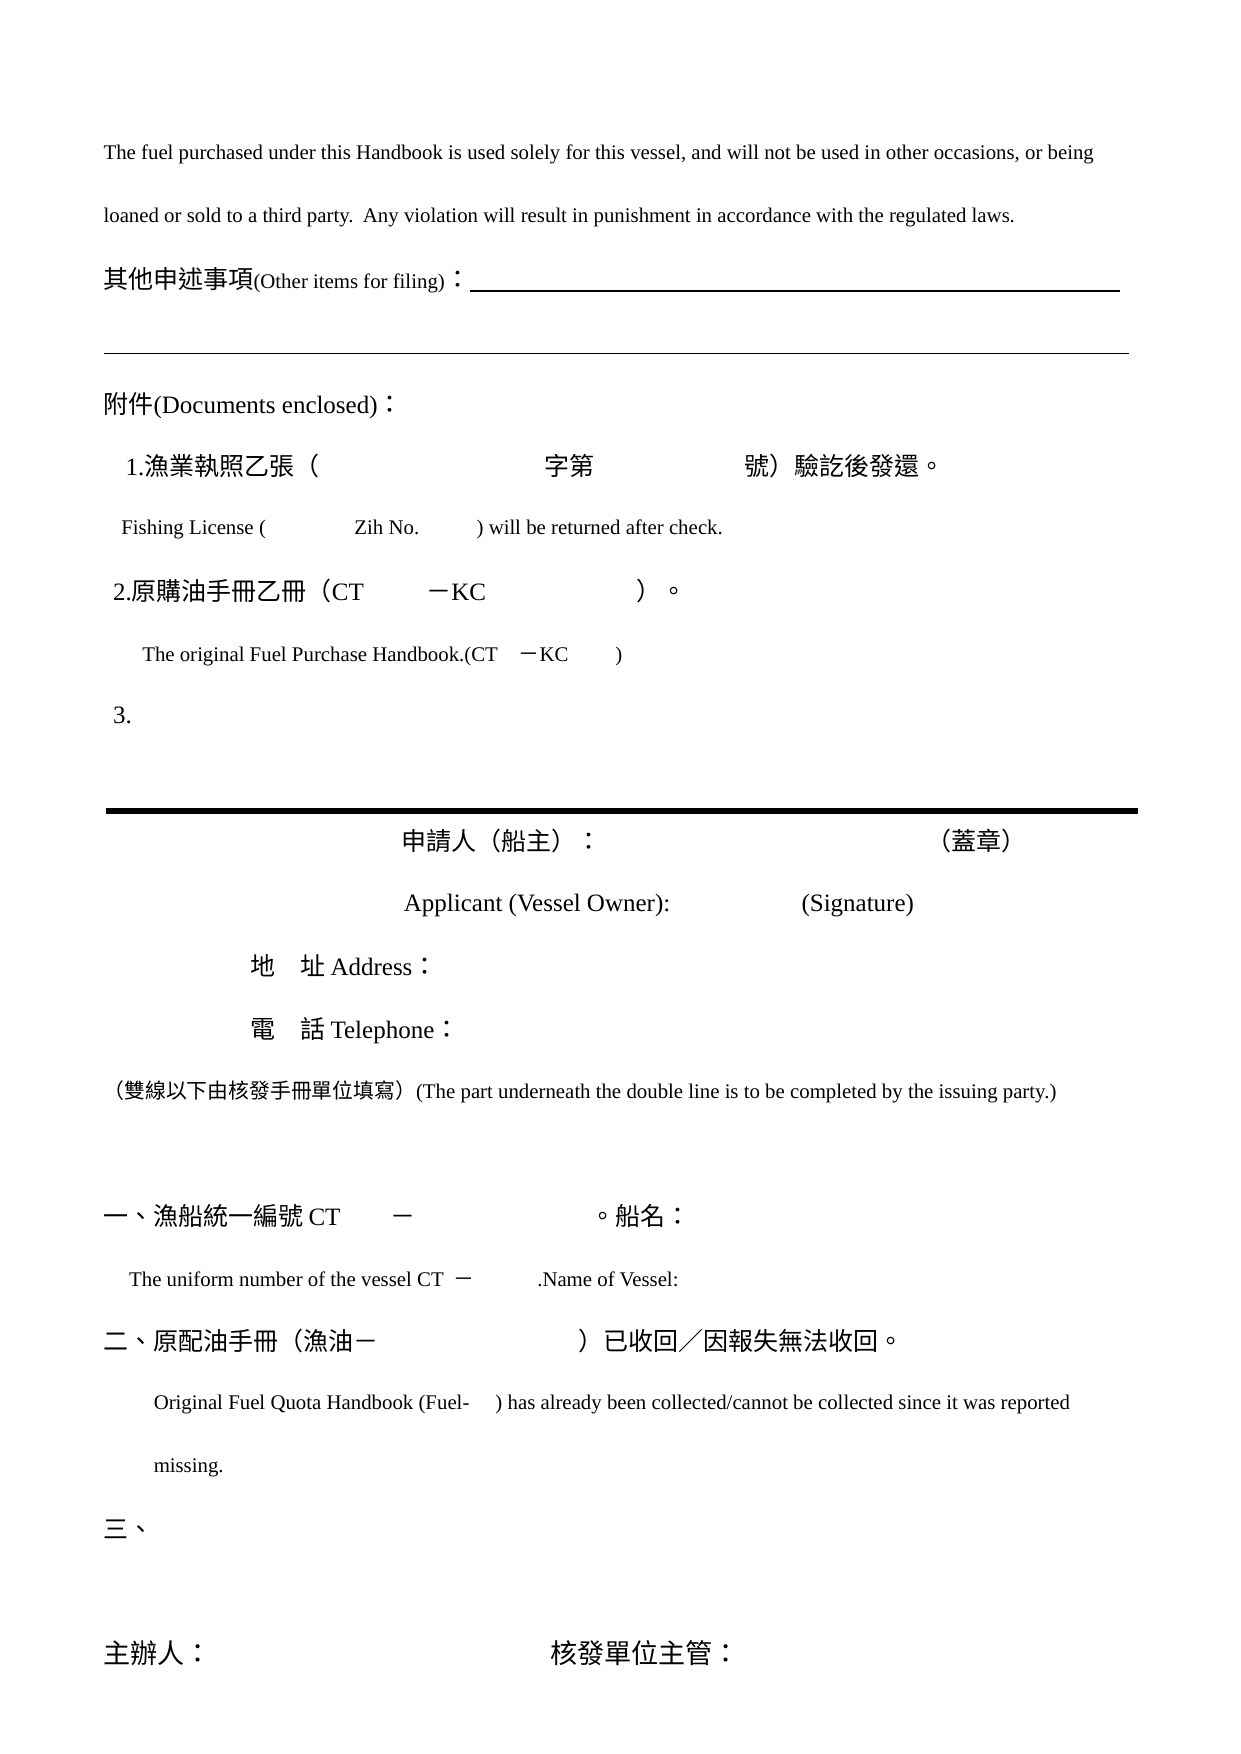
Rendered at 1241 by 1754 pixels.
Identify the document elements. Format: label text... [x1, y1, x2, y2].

text 三、 [103, 1486, 1134, 1548]
text The fuel purchased under this Handbook is used solely for this vessel, and will not be used in other occasions, or being loaned or sold to a third party. Any violation will result in punishment in accordance with the regulated laws. [103, 111, 1134, 236]
text The uniform number of the vessel CT － .Name of Vessel: [103, 1236, 1134, 1298]
text 2.原購油手冊乙冊（CT －KC ）。 [100, 548, 1134, 611]
text 其他申述事項(Other items for filing)： [103, 236, 1134, 298]
text 3. [100, 673, 1134, 736]
text 地 址Address： [100, 923, 1134, 986]
text 主辦人： 核發單位主管： [103, 1611, 1134, 1673]
text 二、原配油手冊（漁油－ ）已收回／因報失無法收回。 [103, 1298, 1134, 1361]
text 申請人（船主）： （蓋章） [402, 814, 1134, 861]
text Fishing License ( Zih No. ) will be returned after check. [100, 486, 1134, 548]
text 電 話Telephone： [100, 986, 1134, 1048]
text [402, 798, 1134, 808]
text 附件(Documents enclosed)： [103, 361, 1134, 423]
text Original Fuel Quota Handbook (Fuel- ) has already been collected/cannot be collected since it was reported missing. [153, 1361, 1134, 1486]
text 1.漁業執照乙張（ 字第 號）驗訖後發還。 [100, 423, 1134, 486]
text 一、漁船統一編號CT － 。船名： [103, 1173, 1134, 1236]
text Applicant (Vessel Owner): (Signature) [100, 861, 1134, 923]
text The original Fuel Purchase Handbook.(CT －KC ) [100, 611, 1134, 673]
text （雙線以下由核發手冊單位填寫）(The part underneath the double line is to be completed by the issuing party.) [103, 1048, 1134, 1111]
